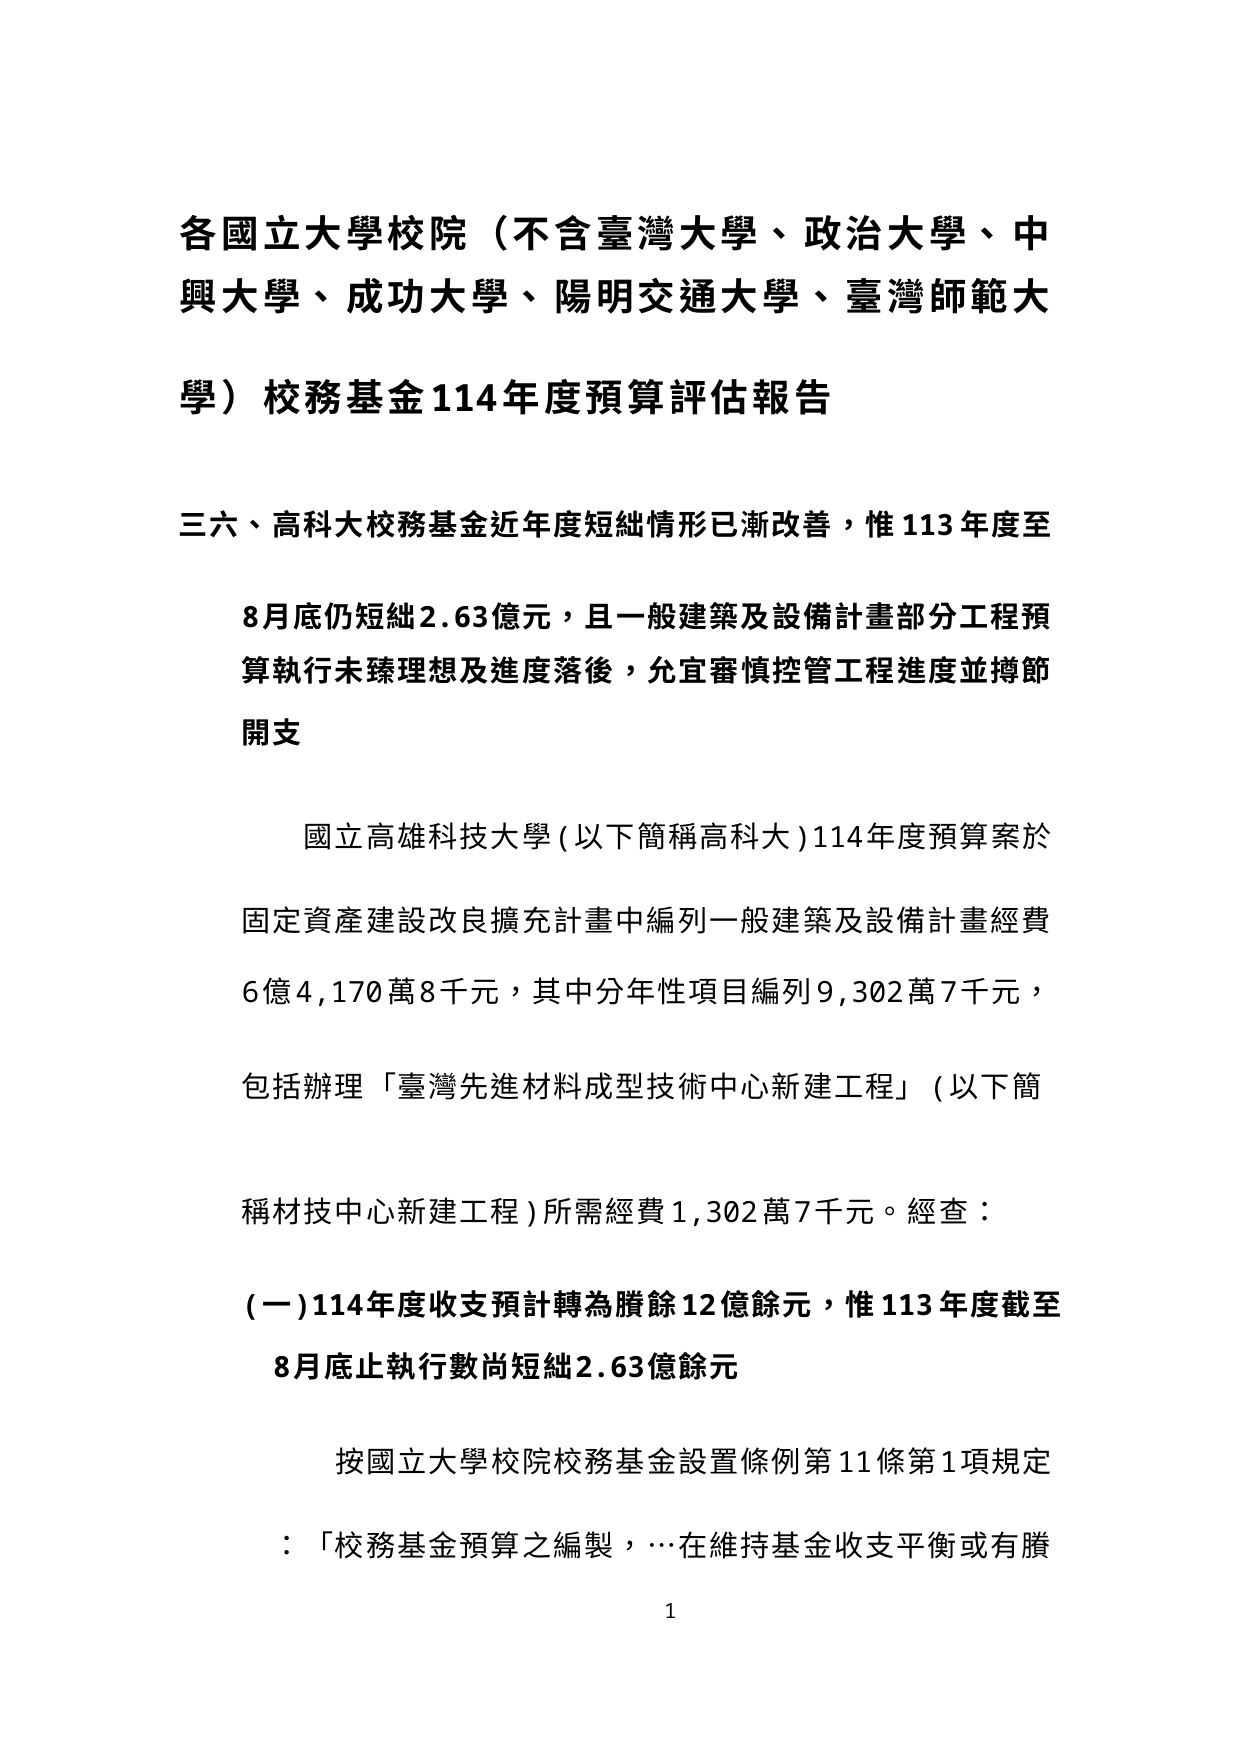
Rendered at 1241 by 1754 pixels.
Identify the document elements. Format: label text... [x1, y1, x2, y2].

text 按國立大學校院校務基金設置條例第11條第1項規定 ：「校務基金預算之編製，…在維持基金收支平衡或有賸 [266, 1377, 1063, 1564]
text (一)114年度收支預計轉為賸餘12億餘元，惟113年度截至8月底止執行數尚短絀2.63億餘元 [236, 1252, 1063, 1377]
text 各國立大學校院（不含臺灣大學、政治大學、中興大學、成功大學、陽明交通大學、臺灣師範大學）校務基金114年度預算評估報告 [177, 189, 1063, 439]
text 國立高雄科技大學(以下簡稱高科大)114年度預算案於固定資產建設改良擴充計畫中編列一般建築及設備計畫經費6億4,170萬8千元，其中分年性項目編列9,302萬7千元，包括辦理「臺灣先進材料成型技術中心新建工程」(以下簡稱材技中心新建工程)所需經費1,302萬7千元。經查： [236, 752, 1063, 1252]
text 三六、高科大校務基金近年度短絀情形已漸改善，惟113年度至8月底仍短絀2.63億元，且一般建築及設備計畫部分工程預算執行未臻理想及進度落後，允宜審慎控管工程進度並撙節開支 [177, 439, 1063, 752]
